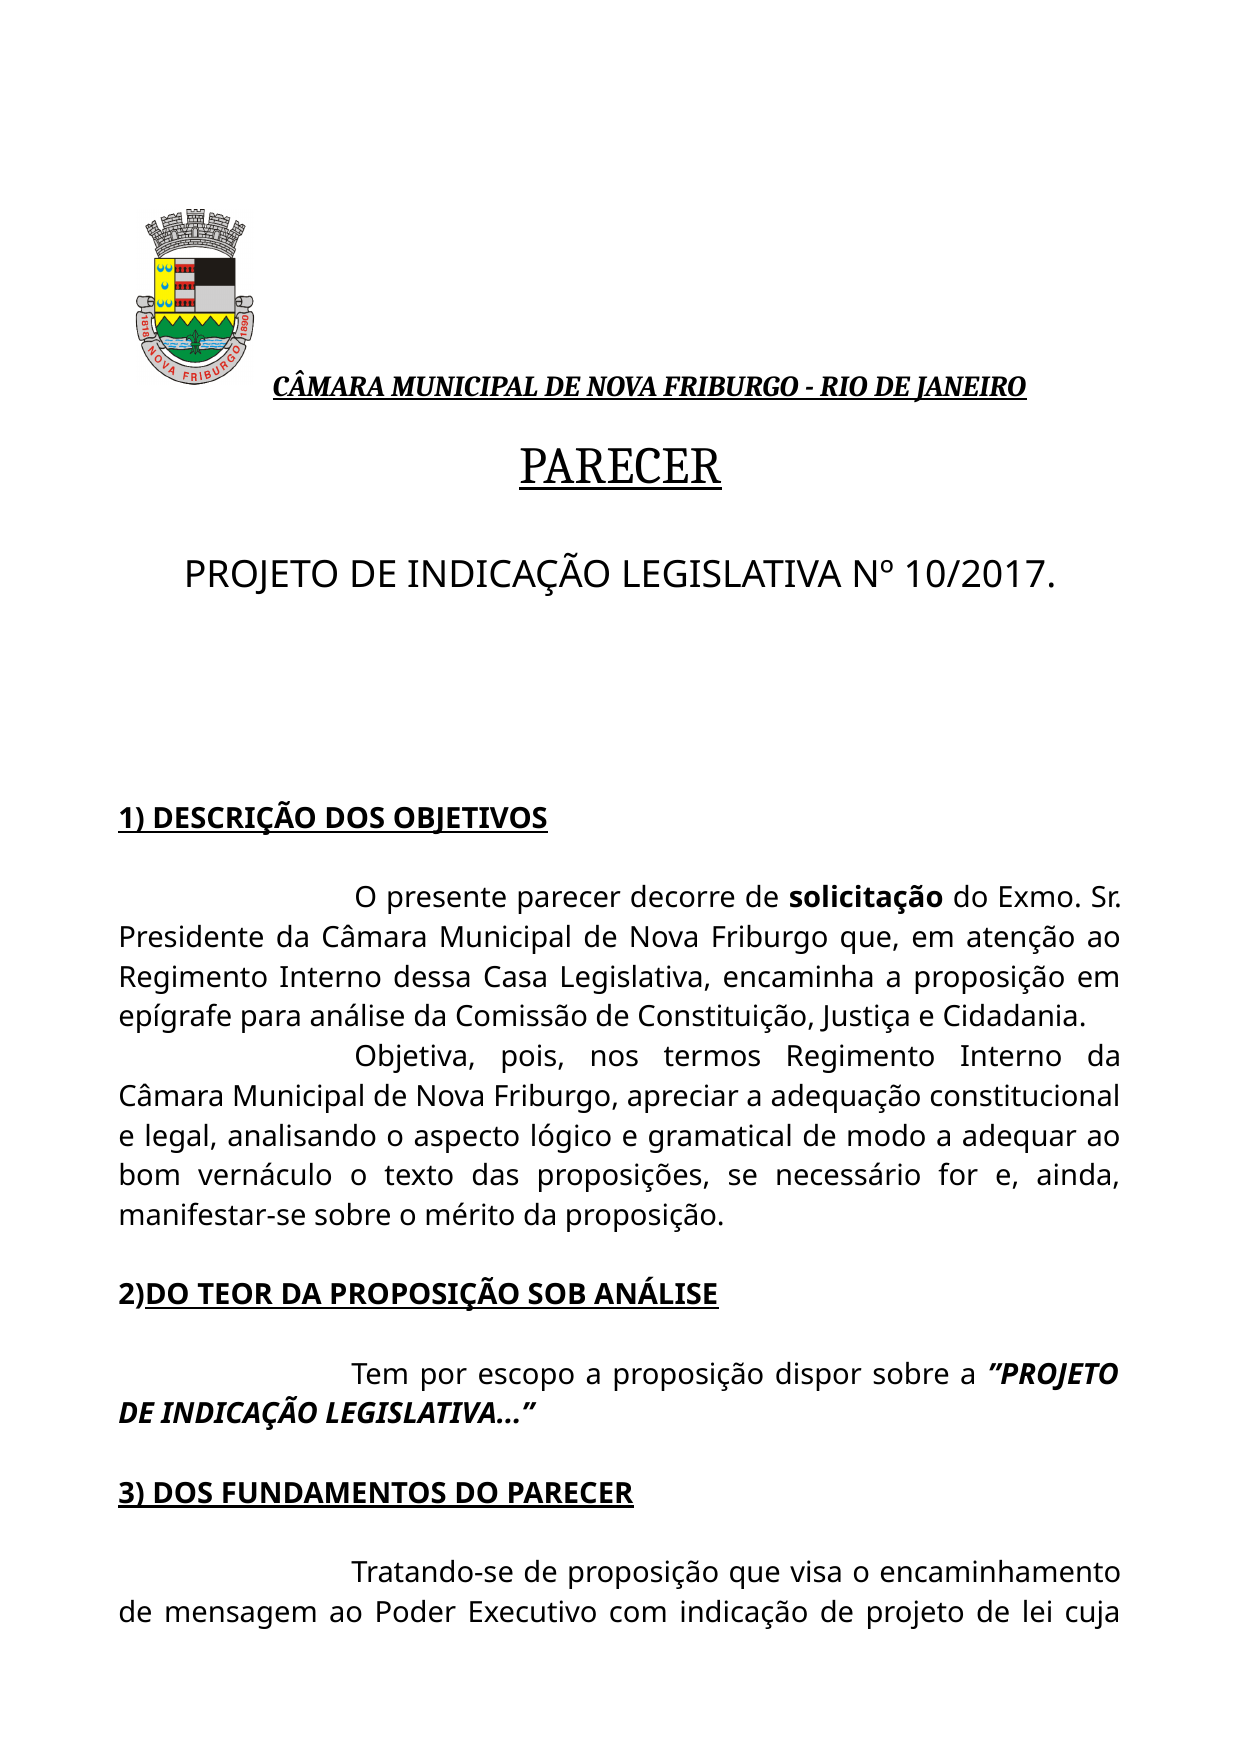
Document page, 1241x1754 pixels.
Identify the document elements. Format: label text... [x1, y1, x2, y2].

text PROJETO DE INDICAÇÃO LEGISLATIVA Nº 10/2017. [118, 548, 1122, 599]
list DO TEOR DA PROPOSIÇÃO SOB ANÁLISE [118, 1273, 1122, 1313]
text 1) DESCRIÇÃO DOS OBJETIVOS [118, 797, 1122, 837]
text CÂMARA MUNICIPAL DE NOVA FRIBURGO - RIO DE JANEIRO [118, 198, 1122, 403]
text PARECER [118, 437, 1122, 497]
text Tem por escopo a proposição dispor sobre a ”PROJETO DE INDICAÇÃO LEGISLATIVA...” [118, 1353, 1122, 1432]
text Objetiva, pois, nos termos Regimento Interno da Câmara Municipal de Nova Friburgo, apreciar a adequação constitucional e legal, analisando o aspecto lógico e gramatical de modo a adequar ao bom vernáculo o texto das proposições, se necessário for e, ainda, manifestar-se sobre o mérito da proposição. [118, 1035, 1122, 1234]
text 3) DOS FUNDAMENTOS DO PARECER [118, 1472, 1122, 1512]
text O presente parecer decorre de solicitação do Exmo. Sr. Presidente da Câmara Municipal de Nova Friburgo que, em atenção ao Regimento Interno dessa Casa Legislativa, encaminha a proposição em epígrafe para análise da Comissão de Constituição, Justiça e Cidadania. [118, 877, 1122, 1035]
text Tratando-se de proposição que visa o encaminhamento de mensagem ao Poder Executivo com indicação de projeto de lei cuja [118, 1551, 1122, 1631]
